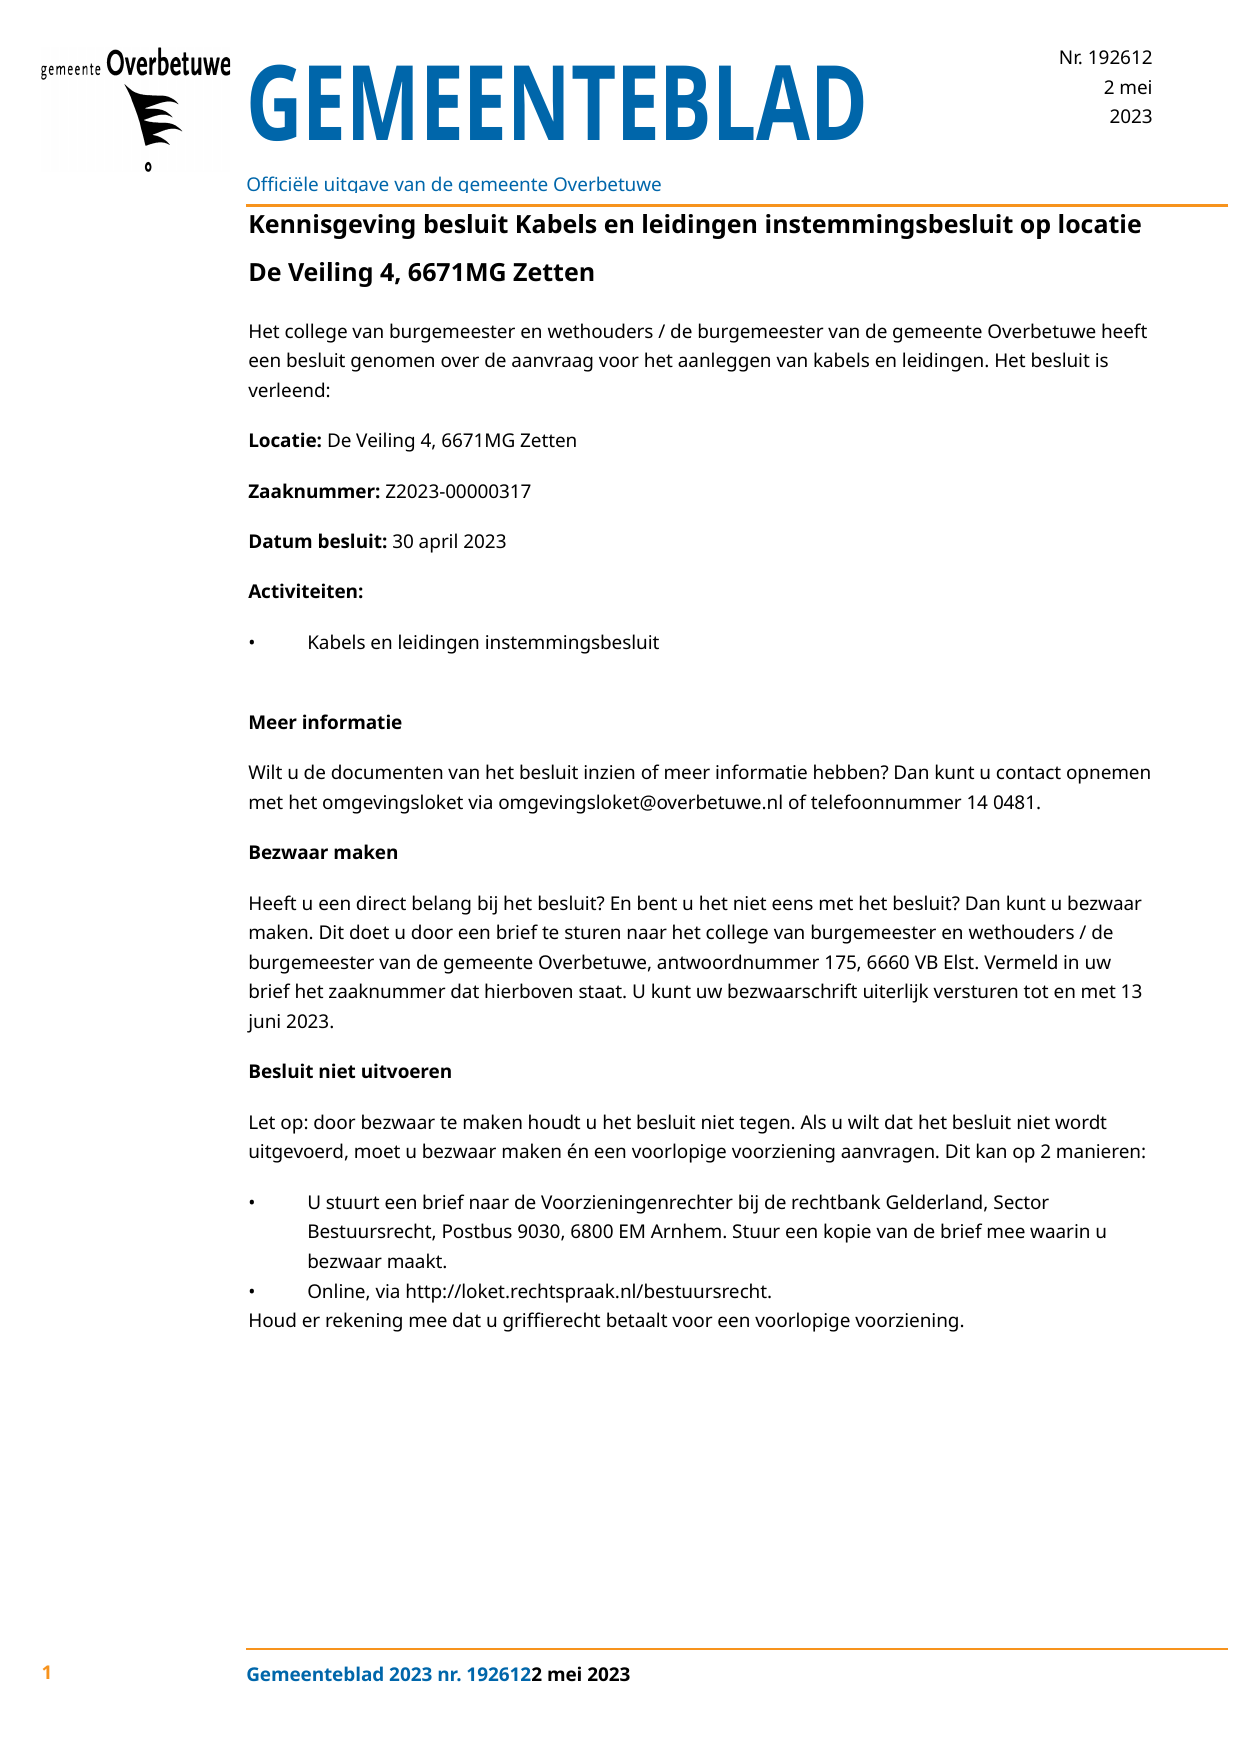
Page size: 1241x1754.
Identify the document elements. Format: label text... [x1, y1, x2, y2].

text Besluit niet uitvoeren [248, 1059, 1152, 1084]
list U stuurt een brief naar de Voorzieningenrechter bij de rechtbank Gelderland, Sector Bestuursrecht, Postbus 9030, 6800 EM Arnhem. Stuur een kopie van de brief mee waarin u bezwaar maakt. [248, 1189, 1152, 1274]
text Houd er rekening mee dat u griffierecht betaalt voor een voorlopige voorziening. [248, 1307, 1152, 1333]
text Kennisgeving besluit Kabels en leidingen instemmingsbesluit op locatie De Veiling 4, 6671MG Zetten [248, 207, 1152, 288]
text Datum besluit: 30 april 2023 [248, 528, 1152, 554]
text Activiteiten: [248, 579, 1152, 604]
text Let op: door bezwaar te maken houdt u het besluit niet tegen. Als u wilt dat het besluit niet wordt uitgevoerd, moet u bezwaar maken én een voorlopige voorziening aanvragen. Dit kan op 2 manieren: [248, 1109, 1152, 1164]
text Locatie: De Veiling 4, 6671MG Zetten [248, 427, 1152, 453]
list Kabels en leidingen instemmingsbesluit [248, 629, 1152, 655]
text Bezwaar maken [248, 839, 1152, 865]
text Het college van burgemeester en wethouders / de burgemeester van de gemeente Overbetuwe heeft een besluit genomen over de aanvraag voor het aanleggen van kabels en leidingen. Het besluit is verleend: [248, 318, 1152, 403]
text Wilt u de documenten van het besluit inzien of meer informatie hebben? Dan kunt u contact opnemen met het omgevingsloket via omgevingsloket@overbetuwe.nl of telefoonnummer 14 0481. [248, 759, 1152, 815]
text Meer informatie [248, 709, 1152, 735]
text Heeft u een direct belang bij het besluit? En bent u het niet eens met het besluit? Dan kunt u bezwaar maken. Dit doet u door een brief te sturen naar het college van burgemeester en wethouders / de burgemeester van de gemeente Overbetuwe, antwoordnummer 175, 6660 VB Elst. Vermeld in uw brief het zaaknummer dat hierboven staat. U kunt uw bezwaarschrift uiterlijk versturen tot en met 13 juni 2023. [248, 890, 1152, 1034]
text Zaaknummer: Z2023-00000317 [248, 478, 1152, 504]
picture [41, 47, 231, 172]
list Online, via http://loket.rechtspraak.nl/bestuursrecht. [248, 1278, 1152, 1304]
